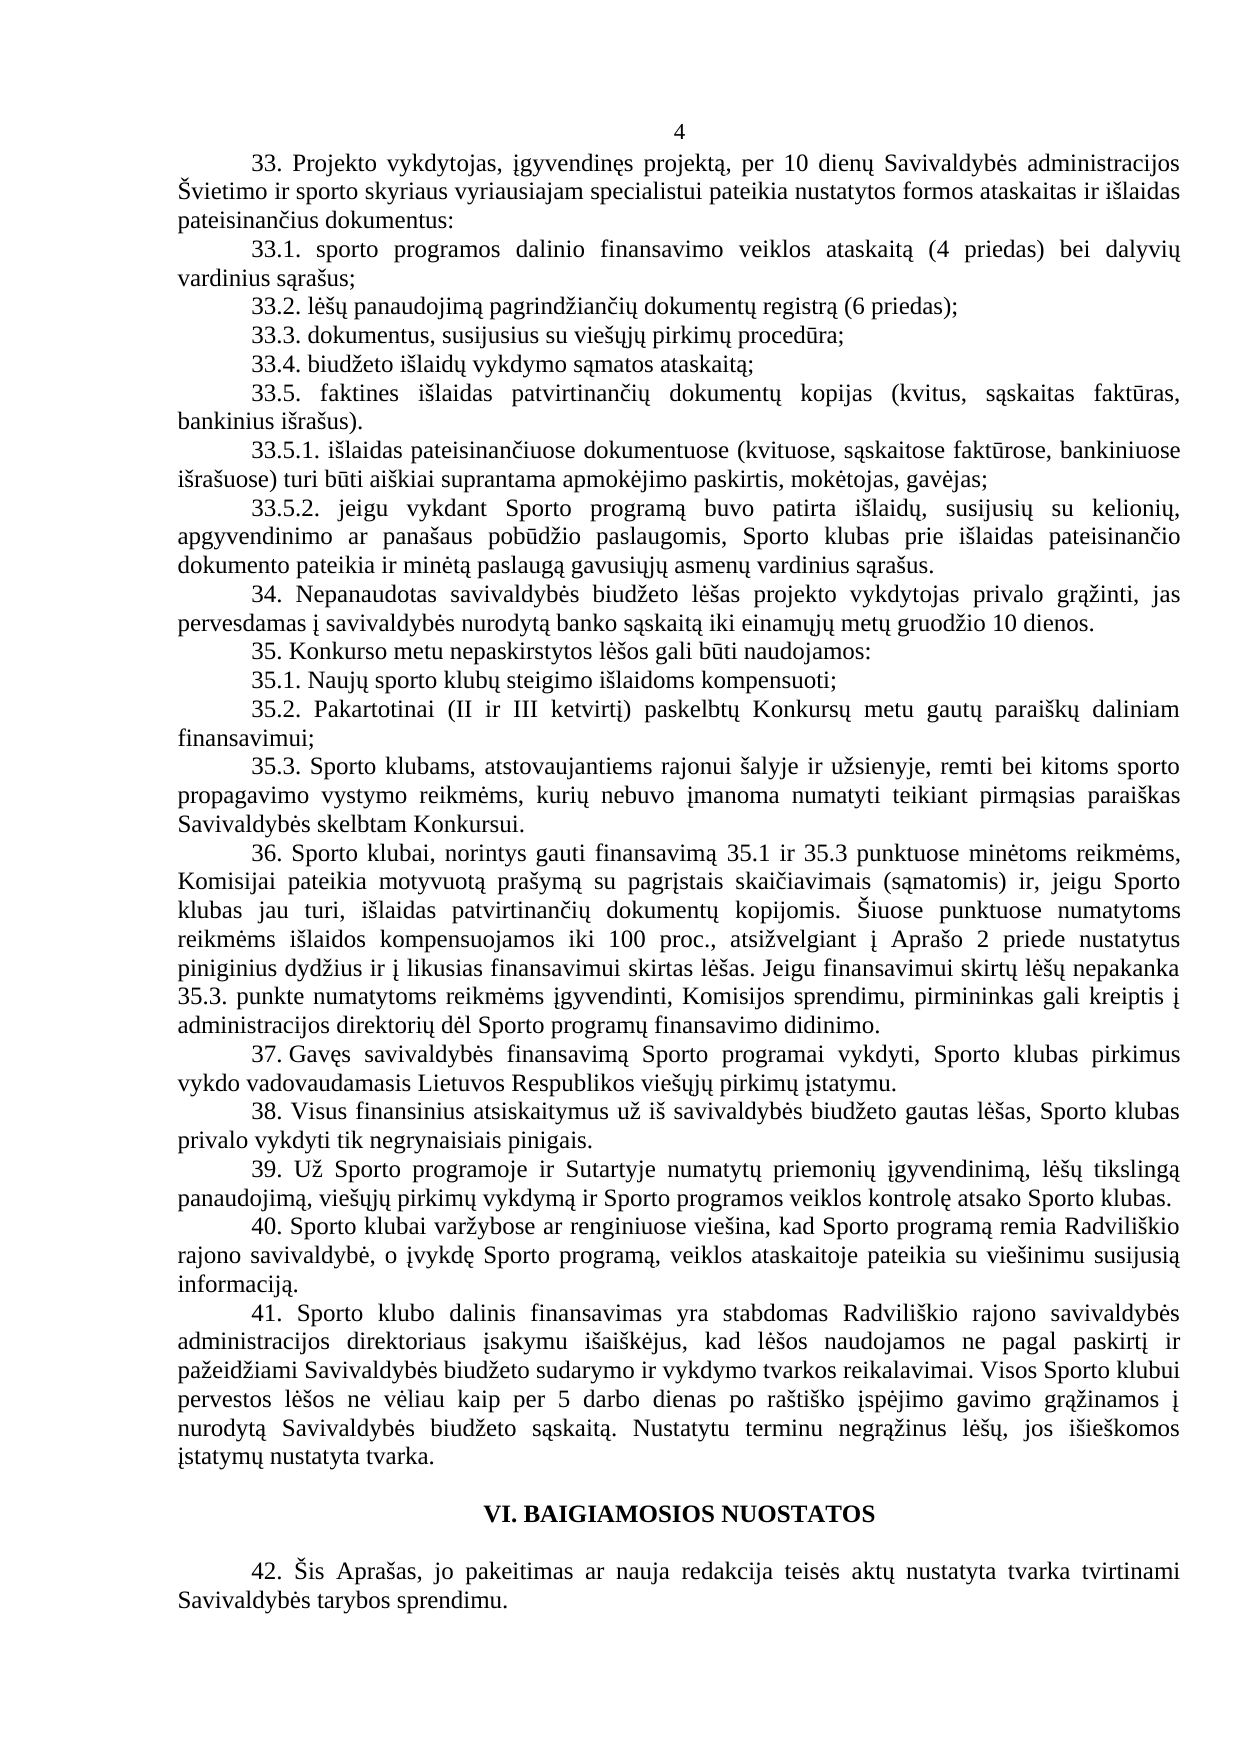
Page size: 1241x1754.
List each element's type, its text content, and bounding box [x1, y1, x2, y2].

text 33.5. faktines išlaidas patvirtinančių dokumentų kopijas (kvitus, sąskaitas faktūras, bankinius išrašus). [177, 378, 1181, 435]
text 33.5.2. jeigu vykdant Sporto programą buvo patirta išlaidų, susijusių su kelionių, apgyvendinimo ar panašaus pobūdžio paslaugomis, Sporto klubas prie išlaidas pateisinančio dokumento pateikia ir minėtą paslaugą gavusiųjų asmenų vardinius sąrašus. [177, 493, 1181, 579]
text 40. Sporto klubai varžybose ar renginiuose viešina, kad Sporto programą remia Radviliškio rajono savivaldybė, o įvykdę Sporto programą, veiklos ataskaitoje pateikia su viešinimu susijusią informaciją. [177, 1211, 1181, 1298]
text VI. BAIGIAMOSIOS NUOSTATOS [177, 1499, 1181, 1528]
text 33. Projekto vykdytojas, įgyvendinęs projektą, per 10 dienų Savivaldybės administracijos Švietimo ir sporto skyriaus vyriausiajam specialistui pateikia nustatytos formos ataskaitas ir išlaidas pateisinančius dokumentus: [177, 148, 1181, 234]
text 33.1. sporto programos dalinio finansavimo veiklos ataskaitą (4 priedas) bei dalyvių vardinius sąrašus; [177, 234, 1181, 291]
text 35.3. Sporto klubams, atstovaujantiems rajonui šalyje ir užsienyje, remti bei kitoms sporto propagavimo vystymo reikmėms, kurių nebuvo įmanoma numatyti teikiant pirmąsias paraiškas Savivaldybės skelbtam Konkursui. [177, 751, 1181, 838]
text 34. Nepanaudotas savivaldybės biudžeto lėšas projekto vykdytojas privalo grąžinti, jas pervesdamas į savivaldybės nurodytą banko sąskaitą iki einamųjų metų gruodžio 10 dienos. [177, 579, 1181, 636]
text 33.4. biudžeto išlaidų vykdymo sąmatos ataskaitą; [177, 349, 1181, 378]
text 36. Sporto klubai, norintys gauti finansavimą 35.1 ir 35.3 punktuose minėtoms reikmėms, Komisijai pateikia motyvuotą prašymą su pagrįstais skaičiavimais (sąmatomis) ir, jeigu Sporto klubas jau turi, išlaidas patvirtinančių dokumentų kopijomis. Šiuose punktuose numatytoms reikmėms išlaidos kompensuojamos iki 100 proc., atsižvelgiant į Aprašo 2 priede nustatytus piniginius dydžius ir į likusias finansavimui skirtas lėšas. Jeigu finansavimui skirtų lėšų nepakanka 35.3. punkte numatytoms reikmėms įgyvendinti, Komisijos sprendimu, pirmininkas gali kreiptis į administracijos direktorių dėl Sporto programų finansavimo didinimo. [177, 838, 1181, 1039]
text 38. Visus finansinius atsiskaitymus už iš savivaldybės biudžeto gautas lėšas, Sporto klubas privalo vykdyti tik negrynaisiais pinigais. [177, 1096, 1181, 1154]
text 37. Gavęs savivaldybės finansavimą Sporto programai vykdyti, Sporto klubas pirkimus vykdo vadovaudamasis Lietuvos Respublikos viešųjų pirkimų įstatymu. [177, 1039, 1181, 1096]
text 41. Sporto klubo dalinis finansavimas yra stabdomas Radviliškio rajono savivaldybės administracijos direktoriaus įsakymu išaiškėjus, kad lėšos naudojamos ne pagal paskirtį ir pažeidžiami Savivaldybės biudžeto sudarymo ir vykdymo tvarkos reikalavimai. Visos Sporto klubui pervestos lėšos ne vėliau kaip per 5 darbo dienas po raštiško įspėjimo gavimo grąžinamos į nurodytą Savivaldybės biudžeto sąskaitą. Nustatytu terminu negrąžinus lėšų, jos išieškomos įstatymų nustatyta tvarka. [177, 1298, 1181, 1470]
text 35. Konkurso metu nepaskirstytos lėšos gali būti naudojamos: [177, 636, 1181, 665]
text 42. Šis Aprašas, jo pakeitimas ar nauja redakcija teisės aktų nustatyta tvarka tvirtinami Savivaldybės tarybos sprendimu. [177, 1556, 1181, 1614]
text 35.1. Naujų sporto klubų steigimo išlaidoms kompensuoti; [177, 665, 1181, 694]
text 33.2. lėšų panaudojimą pagrindžiančių dokumentų registrą (6 priedas); [177, 291, 1181, 320]
text 39. Už Sporto programoje ir Sutartyje numatytų priemonių įgyvendinimą, lėšų tikslingą panaudojimą, viešųjų pirkimų vykdymą ir Sporto programos veiklos kontrolę atsako Sporto klubas. [177, 1154, 1181, 1211]
text 33.3. dokumentus, susijusius su viešųjų pirkimų procedūra; [177, 320, 1181, 349]
text 35.2. Pakartotinai (II ir III ketvirtį) paskelbtų Konkursų metu gautų paraiškų daliniam finansavimui; [177, 694, 1181, 751]
text 33.5.1. išlaidas pateisinančiuose dokumentuose (kvituose, sąskaitose faktūrose, bankiniuose išrašuose) turi būti aiškiai suprantama apmokėjimo paskirtis, mokėtojas, gavėjas; [177, 435, 1181, 493]
